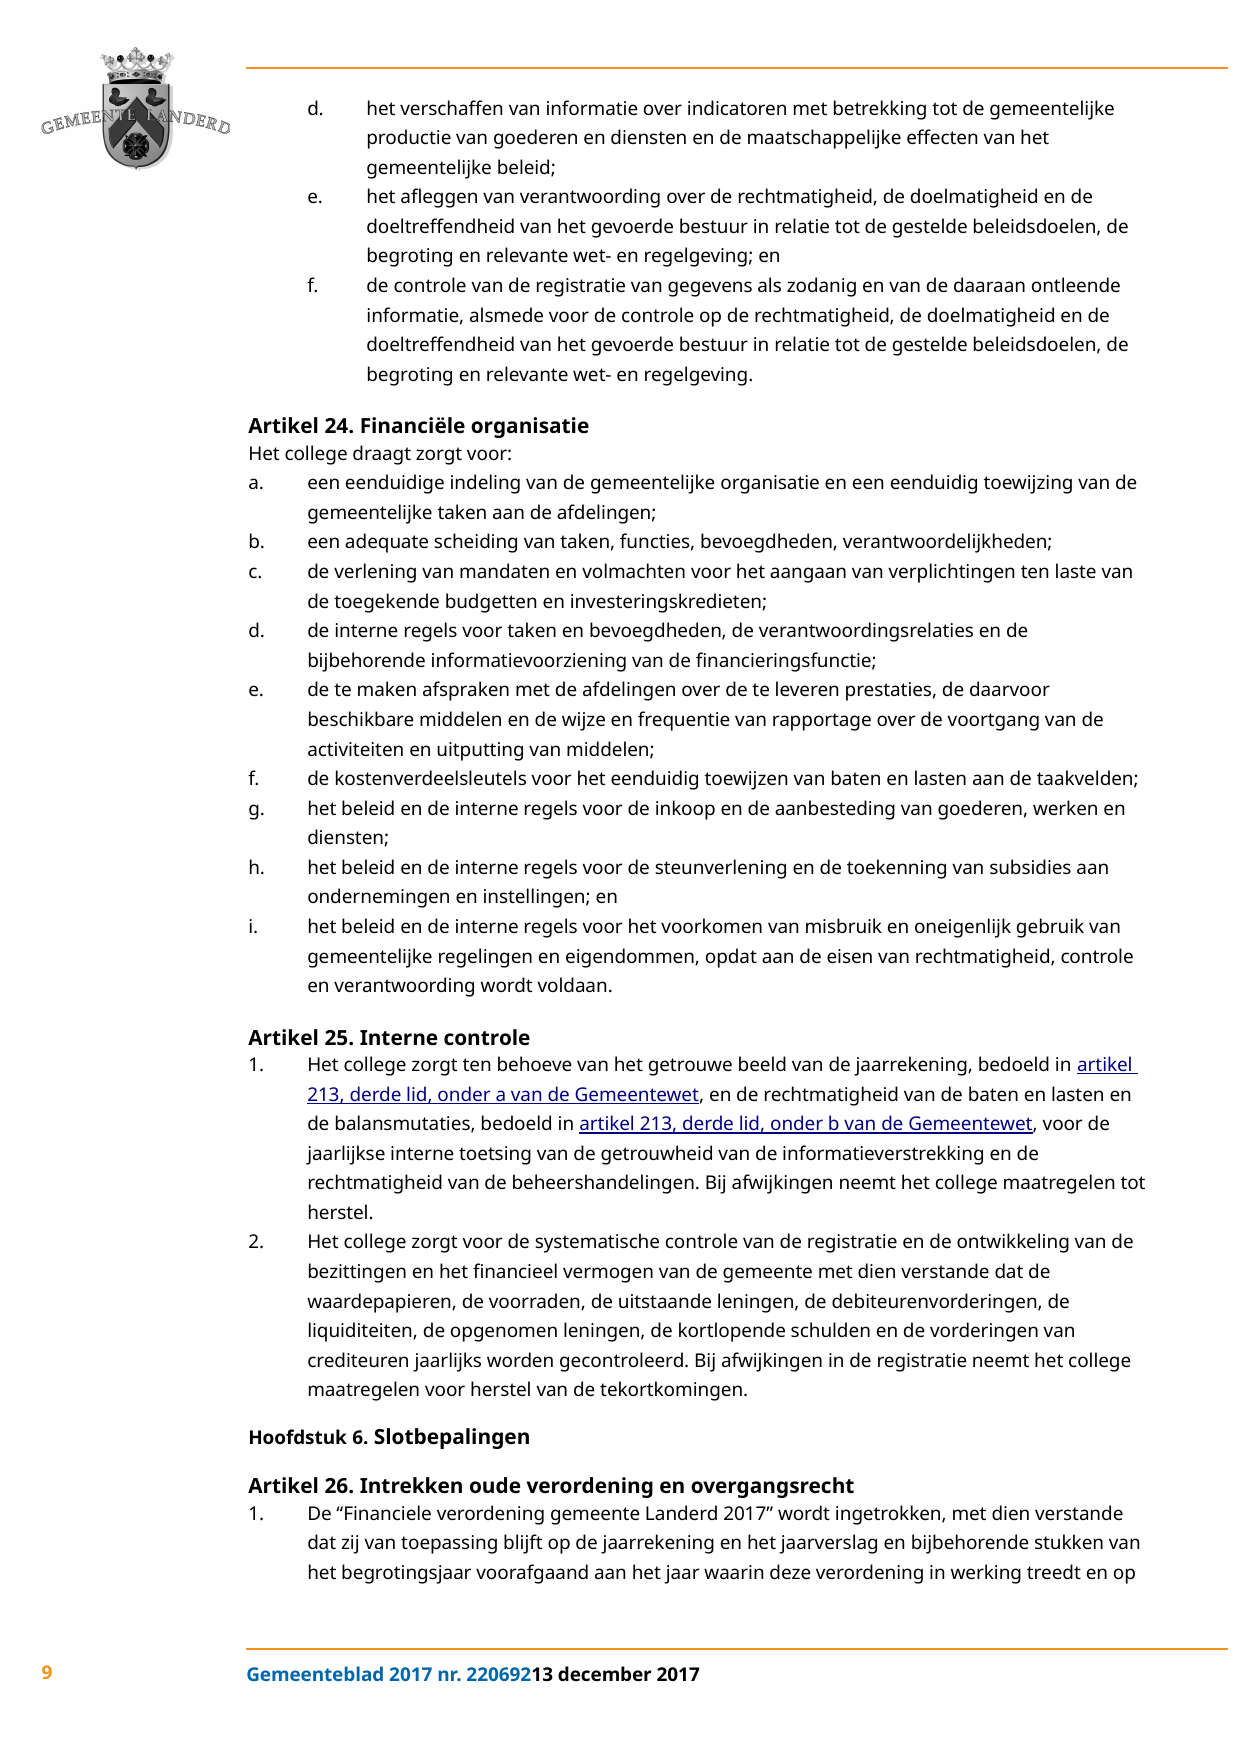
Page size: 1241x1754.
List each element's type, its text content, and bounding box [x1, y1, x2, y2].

text Artikel 26. Intrekken oude verordening en overgangsrecht [248, 1472, 1152, 1500]
text Artikel 25. Interne controle [248, 1023, 1152, 1051]
list de controle van de registratie van gegevens als zodanig en van de daaraan ontleende informatie, alsmede voor de controle op de rechtmatigheid, de doelmatigheid en de doeltreffendheid van het gevoerde bestuur in relatie tot de gestelde beleidsdoelen, de begroting en relevante wet- en regelgeving. [307, 272, 1152, 387]
list de te maken afspraken met de afdelingen over de te leveren prestaties, de daarvoor beschikbare middelen en de wijze en frequentie van rapportage over de voortgang van de activiteiten en uitputting van middelen; [248, 677, 1152, 761]
text Hoofdstuk 6. Slotbepalingen [248, 1422, 1152, 1451]
text Het college draagt zorgt voor: [248, 440, 1152, 466]
list het beleid en de interne regels voor de steunverlening en de toekenning van subsidies aan ondernemingen en instellingen; en [248, 854, 1152, 909]
list een eenduidige indeling van de gemeentelijke organisatie en een eenduidig toewijzing van de gemeentelijke taken aan de afdelingen; [248, 469, 1152, 525]
list het verschaffen van informatie over indicatoren met betrekking tot de gemeentelijke productie van goederen en diensten en de maatschappelijke effecten van het gemeentelijke beleid; [307, 95, 1152, 180]
list het beleid en de interne regels voor de inkoop en de aanbesteding van goederen, werken en diensten; [248, 795, 1152, 850]
list het beleid en de interne regels voor het voorkomen van misbruik en oneigenlijk gebruik van gemeentelijke regelingen en eigendommen, opdat aan de eisen van rechtmatigheid, controle en verantwoording wordt voldaan. [248, 913, 1152, 998]
picture [41, 47, 231, 172]
list De “Financiele verordening gemeente Landerd 2017” wordt ingetrokken, met dien verstande dat zij van toepassing blijft op de jaarrekening en het jaarverslag en bijbehorende stukken van het begrotingsjaar voorafgaand aan het jaar waarin deze verordening in werking treedt en op [248, 1500, 1152, 1585]
list de kostenverdeelsleutels voor het eenduidig toewijzen van baten en lasten aan de taakvelden; [248, 765, 1152, 791]
list een adequate scheiding van taken, functies, bevoegdheden, verantwoordelijkheden; [248, 529, 1152, 554]
list Het college zorgt voor de systematische controle van de registratie en de ontwikkeling van de bezittingen en het financieel vermogen van de gemeente met dien verstande dat de waardepapieren, de voorraden, de uitstaande leningen, de debiteurenvorderingen, de liquiditeiten, de opgenomen leningen, de kortlopende schulden en de vorderingen van crediteuren jaarlijks worden gecontroleerd. Bij afwijkingen in de registratie neemt het college maatregelen voor herstel van de tekortkomingen. [248, 1229, 1152, 1402]
text Artikel 24. Financiële organisatie [248, 411, 1152, 440]
list het afleggen van verantwoording over de rechtmatigheid, de doelmatigheid en de doeltreffendheid van het gevoerde bestuur in relatie tot de gestelde beleidsdoelen, de begroting en relevante wet- en regelgeving; en [307, 183, 1152, 268]
list Het college zorgt ten behoeve van het getrouwe beeld van de jaarrekening, bedoeld in artikel 213, derde lid, onder a van de Gemeentewet, en de rechtmatigheid van de baten en lasten en de balansmutaties, bedoeld in artikel 213, derde lid, onder b van de Gemeentewet, voor de jaarlijkse interne toetsing van de getrouwheid van de informatieverstrekking en de rechtmatigheid van de beheershandelingen. Bij afwijkingen neemt het college maatregelen tot herstel. [248, 1051, 1152, 1225]
list de interne regels voor taken en bevoegdheden, de verantwoordingsrelaties en de bijbehorende informatievoorziening van de financieringsfunctie; [248, 617, 1152, 673]
list de verlening van mandaten en volmachten voor het aangaan van verplichtingen ten laste van de toegekende budgetten en investeringskredieten; [248, 558, 1152, 613]
